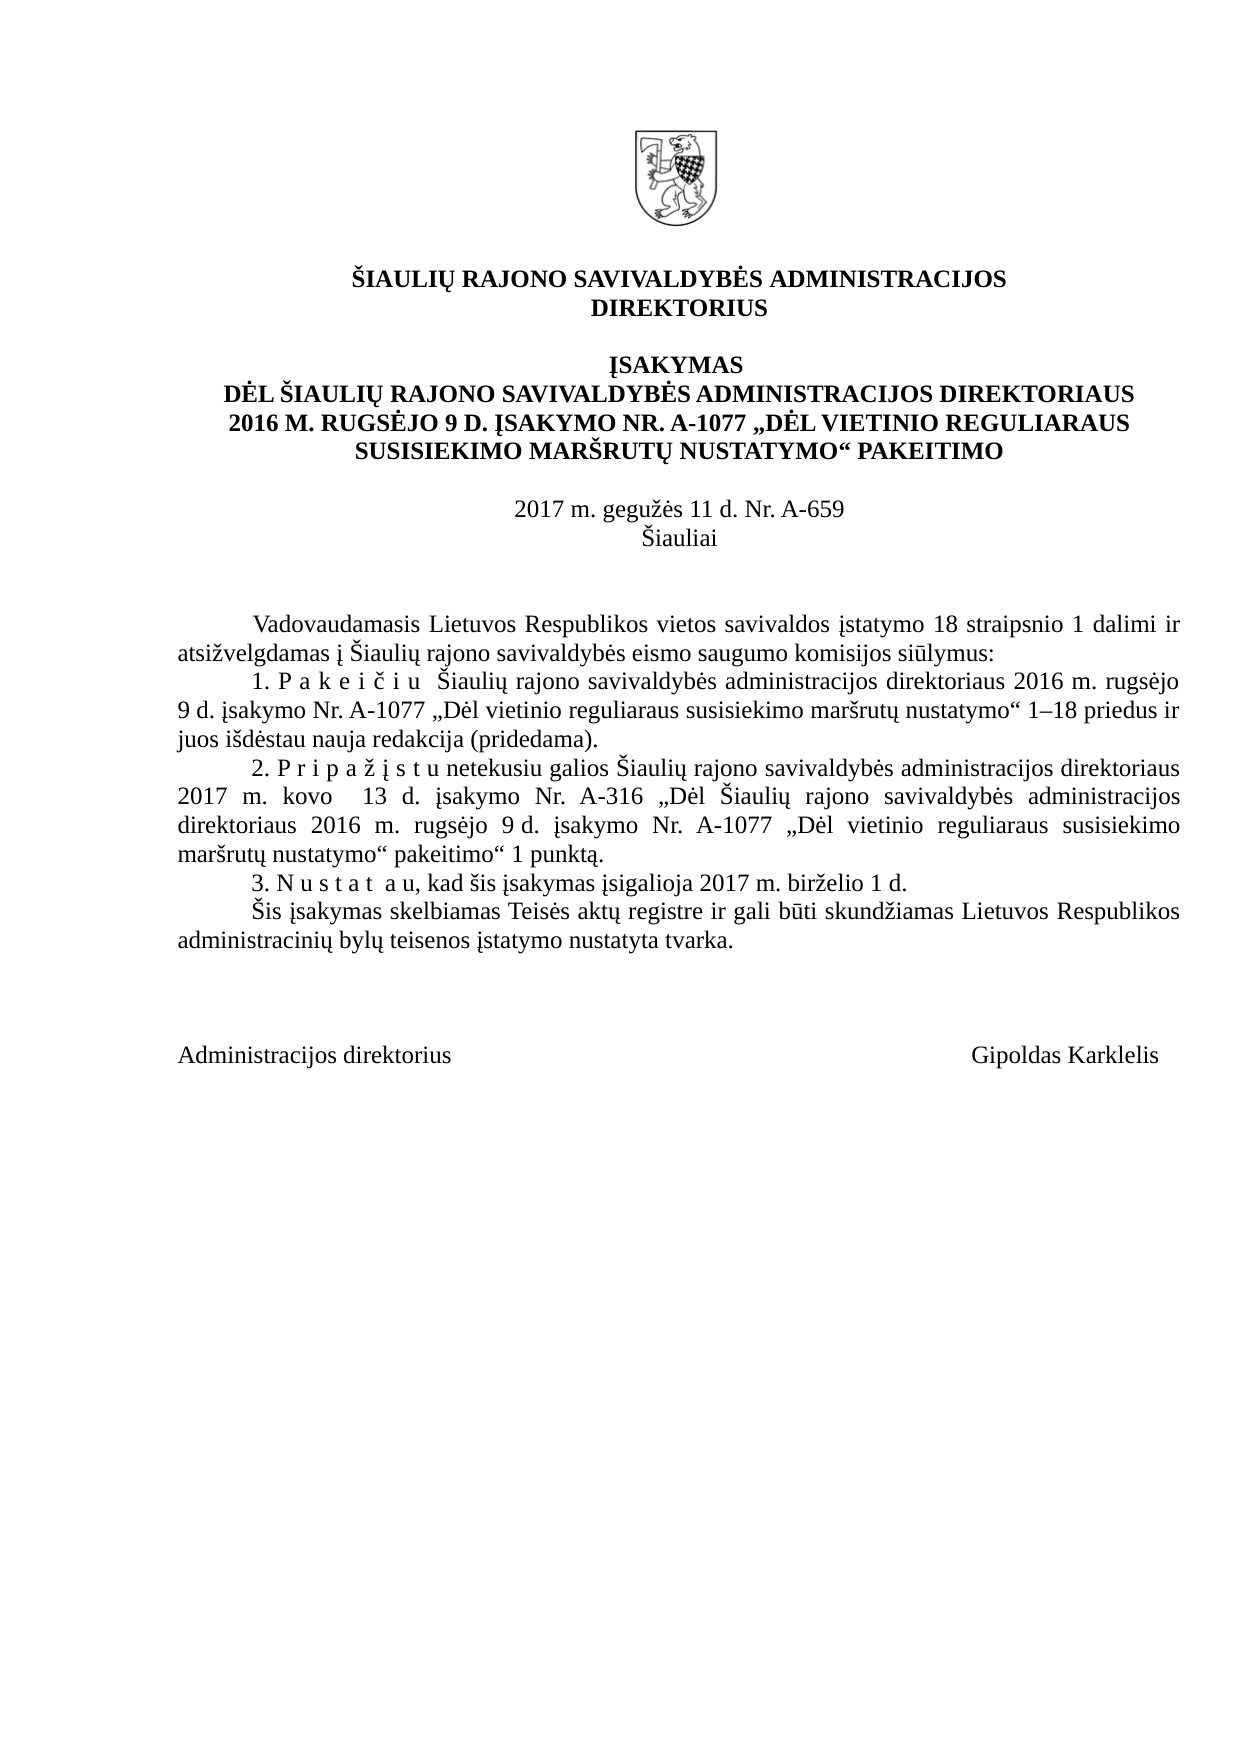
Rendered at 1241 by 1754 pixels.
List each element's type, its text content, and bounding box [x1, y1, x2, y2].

text ŠIAULIŲ RAJONO SAVIVALDYBĖS ADMINISTRACIJOS [177, 264, 1181, 293]
text Šis įsakymas skelbiamas Teisės aktų registre ir gali būti skundžiamas Lietuvos Respublikos administracinių bylų teisenos įstatymo nustatyta tvarka. [177, 896, 1181, 954]
text 2017 m. gegužės 11 d. Nr. A-659 [177, 494, 1181, 523]
text Administracijos direktorius Gipoldas Karklelis [177, 1040, 1181, 1069]
text 2. P r i p a ž į s t u netekusiu galios Šiaulių rajono savivaldybės administracijos direktoriaus 2017 m. kovo 13 d. įsakymo Nr. A-316 „Dėl Šiaulių rajono savivaldybės administracijos direktoriaus 2016 m. rugsėjo 9 d. įsakymo Nr. A-1077 „Dėl vietinio reguliaraus susisiekimo maršrutų nustatymo“ pakeitimo“ 1 punktą. [177, 753, 1181, 868]
text Šiauliai [177, 523, 1181, 551]
text DĖL ŠIAULIŲ RAJONO SAVIVALDYBĖS ADMINISTRACIJOS DIREKTORIAUS 2016 M. RUGSĖJO 9 D. ĮSAKYMO NR. A-1077 „DĖL VIETINIO REGULIARAUS SUSISIEKIMO MARŠRUTŲ NUSTATYMO“ PAKEITIMO [177, 379, 1181, 465]
text Vadovaudamasis Lietuvos Respublikos vietos savivaldos įstatymo 18 straipsnio 1 dalimi ir atsižvelgdamas į Šiaulių rajono savivaldybės eismo saugumo komisijos siūlymus: [177, 609, 1181, 666]
text 3. N u s t a t a u, kad šis įsakymas įsigalioja 2017 m. birželio 1 d. [177, 868, 1181, 896]
text ĮSAKYMAS [177, 350, 1181, 379]
text DIREKTORIUS [177, 293, 1181, 321]
text 1. P a k e i č i u Šiaulių rajono savivaldybės administracijos direktoriaus 2016 m. rugsėjo 9 d. įsakymo Nr. A-1077 „Dėl vietinio reguliaraus susisiekimo maršrutų nustatymo“ 1–18 priedus ir juos išdėstau nauja redakcija (pridedama). [177, 666, 1181, 753]
